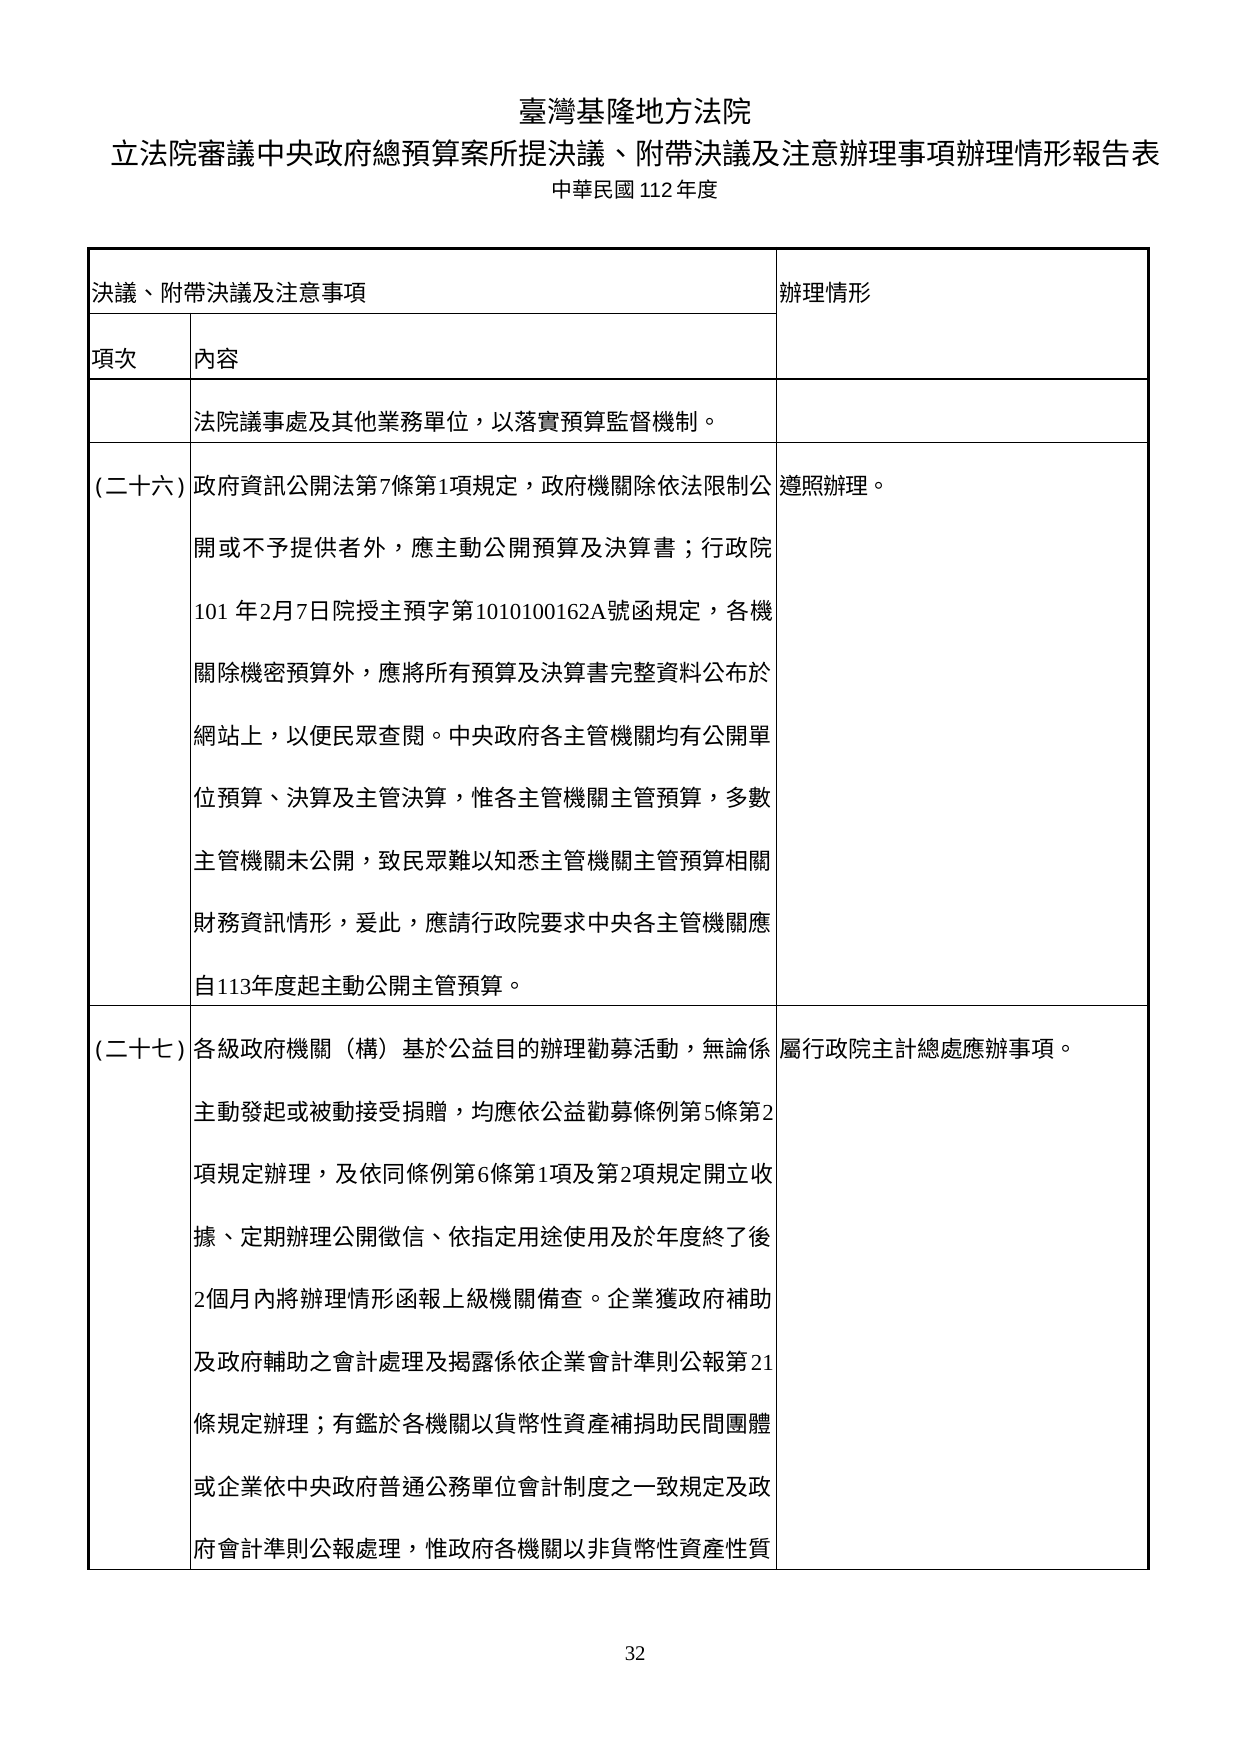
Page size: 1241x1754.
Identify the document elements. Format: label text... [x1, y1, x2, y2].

table_header 辦理情形 [777, 250, 1147, 378]
table_cell 項次 [90, 314, 190, 378]
table_cell 遵照辦理。 [777, 380, 1147, 442]
table_cell 遵照辦理。 [777, 443, 1147, 1005]
table_header 決議、附帶決議及注意事項 [90, 250, 776, 312]
table_cell [90, 380, 190, 442]
table_cell 綜觀各行政機關預算書所附「立法院審議中央政府總預算案所提決議、附帶決議及注意辦理事項辦理情形報告表」，針對立法委員或黨團所提預算提案，行政機關(構)擬具書面報告說明時，常僅於辦理情形載明「本案相關書面報告，業於○年○月○日以(發文字號)函送立法院在案」。再從立法院議案系統查詢，相關書面報告之受文者，往往僅有立法院及業務單位，而未包括原提案之立法委員或黨團辦公室，使相關內容不易查找或追蹤。立法院議事處雖負責彙整各行政機關函復之書面報告，並上傳至議案系統，惟承辦人力顯無法即時處理為數眾多之書面報告。爰要求各行政機關自112年度起，針對審議通過之預算提案、主決議或附帶決議等議案所擬具之書面報告，均應一併函復原提案立法委員或黨團辦公室，不得僅送達立法院議事處及其他業務單位，以落實預算監督機制。 [191, 380, 776, 442]
table_cell 各級政府機關（構）基於公益目的辦理勸募活動，無論係主動發起或被動接受捐贈，均應依公益勸募條例第5條第2項規定辦理，及依同條例第6條第1項及第2項規定開立收據、定期辦理公開徵信、依指定用途使用及於年度終了後2個月內將辦理情形函報上級機關備查。企業獲政府補助及政府輔助之會計處理及揭露係依企業會計準則公報第21條規定辦理；有鑑於各機關以貨幣性資產補捐助民間團體或企業依中央政府普通公務單位會計制度之一致規定及政府會計準則公報處理，惟政府各機關以非貨幣性資產性質 [191, 1006, 776, 1569]
table_cell (二十六) [90, 443, 190, 1005]
table_cell (二十七) [90, 1006, 190, 1569]
table_cell 政府資訊公開法第7條第1項規定，政府機關除依法限制公開或不予提供者外，應主動公開預算及決算書；行政院101 年2月7日院授主預字第1010100162A號函規定，各機關除機密預算外，應將所有預算及決算書完整資料公布於網站上，以便民眾查閱。中央政府各主管機關均有公開單位預算、決算及主管決算，惟各主管機關主管預算，多數主管機關未公開，致民眾難以知悉主管機關主管預算相關財務資訊情形，爰此，應請行政院要求中央各主管機關應自113年度起主動公開主管預算。 [191, 443, 776, 1005]
table_cell 屬行政院主計總處應辦事項。 [777, 1006, 1147, 1569]
table_cell 內容 [191, 314, 776, 378]
